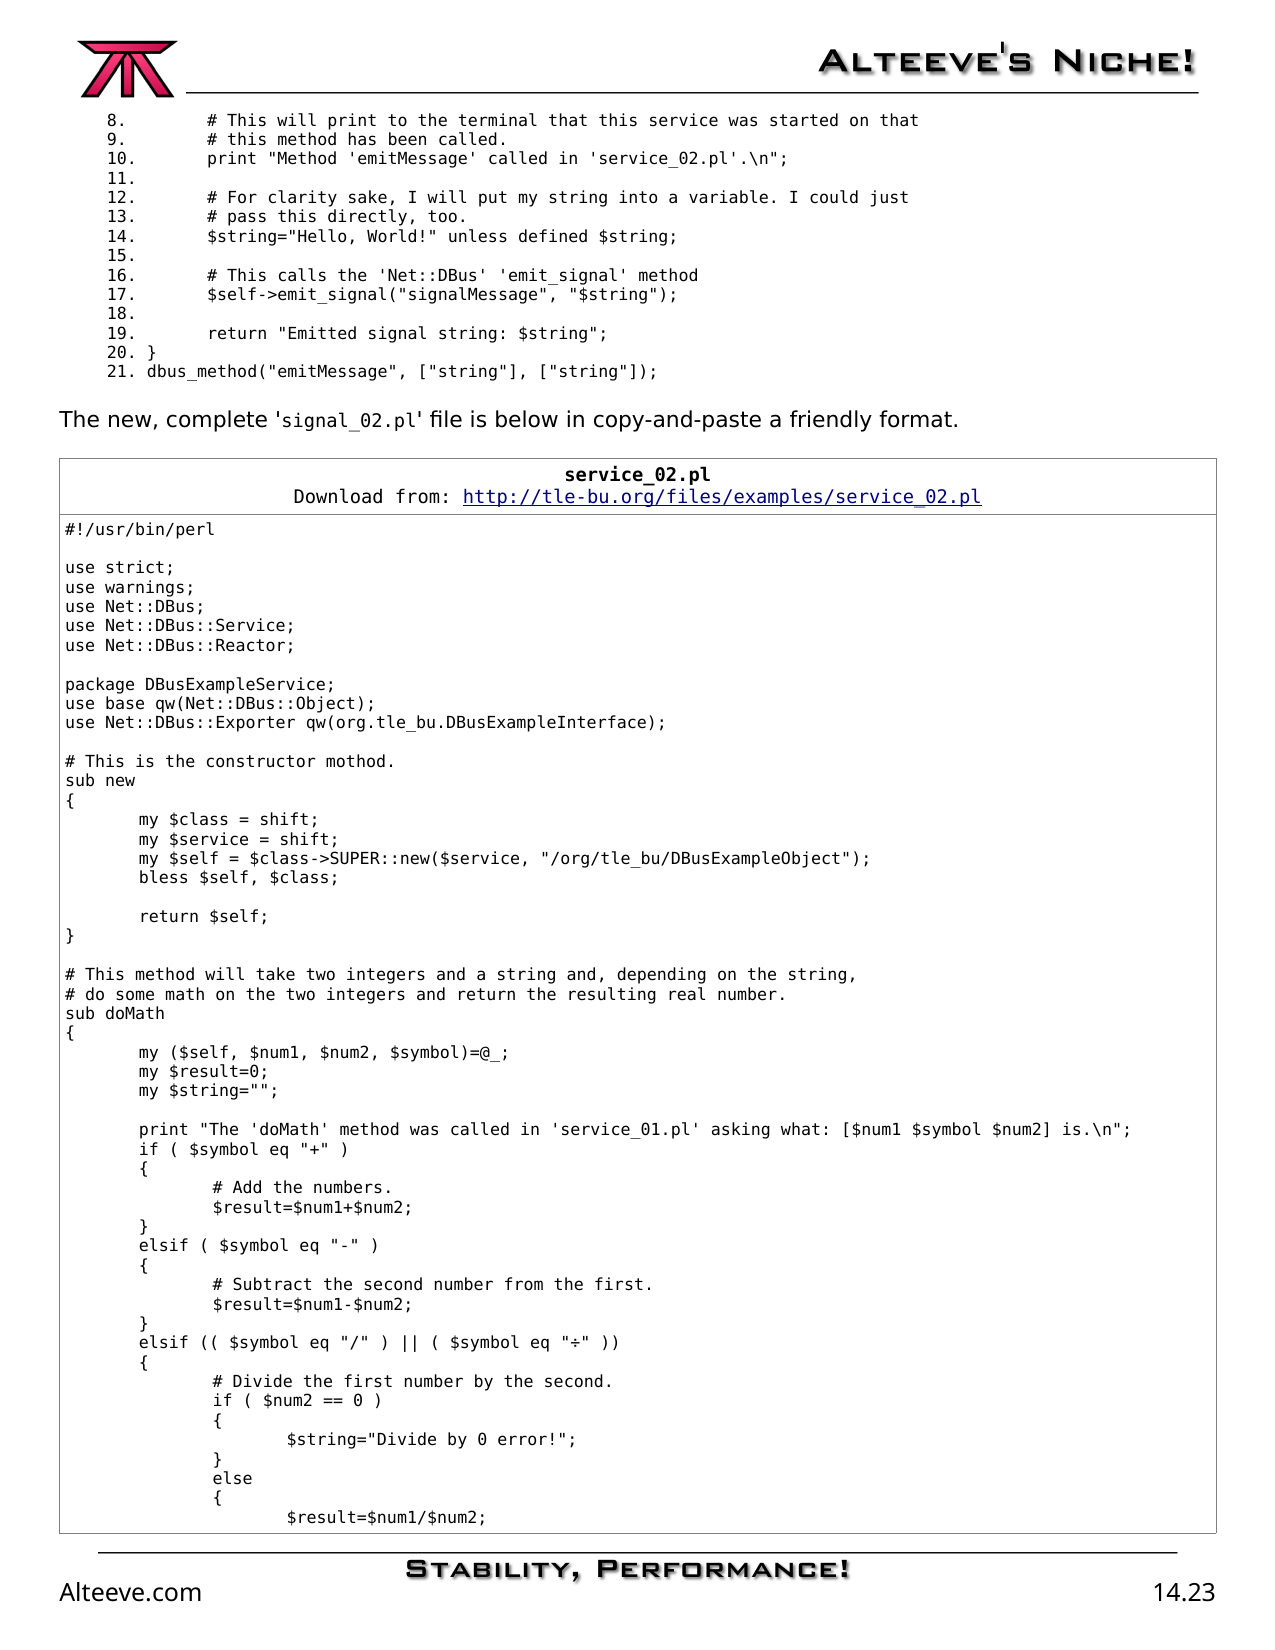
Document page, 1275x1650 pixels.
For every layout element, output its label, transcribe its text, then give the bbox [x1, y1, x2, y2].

list # For clarity sake, I will put my string into a variable. I could just [97, 188, 1216, 207]
table_header service_02.pl Download from: http://tle-bu.org/files/examples/service_02.pl [60, 459, 1216, 514]
list $string="Hello, World!" unless defined $string; [97, 227, 1216, 246]
list # This calls the 'Net::DBus' 'emit_signal' method [97, 266, 1216, 285]
list $self->emit_signal("signalMessage", "$string"); [97, 285, 1216, 304]
table_cell #!/usr/bin/perl use strict; use warnings; use Net::DBus; use Net::DBus::Service; use Net::DBus::Reactor; package DBusExampleService; use base qw(Net::DBus::Object); use Net::DBus::Exporter qw(org.tle_bu.DBusExampleInterface); # This is the constructor mothod. sub new { my $class = shift; my $service = shift; my $self = $class->SUPER::new($service, "/org/tle_bu/DBusExampleObject"); bless $self, $class; return $self; } # This method will take two integers and a string and, depending on the string, # do some math on the two integers and return the resulting real number. sub doMath { my ($self, $num1, $num2, $symbol)=@_; my $result=0; my $string=""; print "The 'doMath' method was called in 'service_01.pl' asking what: [$num1 $symbol $num2] is.\n"; if ( $symbol eq "+" ) { # Add the numbers. $result=$num1+$num2; } elsif ( $symbol eq "-" ) { # Subtract the second number from the first. $result=$num1-$num2; } elsif (( $symbol eq "/" ) || ( $symbol eq "÷" )) { # Divide the first number by the second. if ( $num2 == 0 ) { $string="Divide by 0 error!"; } else { $result=$num1/$num2; [60, 515, 1216, 1533]
list # This will print to the terminal that this service was started on that [97, 111, 1216, 130]
list print "Method 'emitMessage' called in 'service_02.pl'.\n"; [97, 149, 1216, 169]
text The new, complete 'signal_02.pl' file is below in copy-and-paste a friendly format. [59, 407, 1216, 433]
list dbus_method("emitMessage", ["string"], ["string"]); [97, 362, 1216, 382]
list return "Emitted signal string: $string"; [97, 324, 1216, 343]
picture [76, 39, 1199, 99]
list # pass this directly, too. [97, 207, 1216, 227]
list # this method has been called. [97, 130, 1216, 149]
picture [76, 1545, 1199, 1589]
list } [97, 343, 1216, 362]
